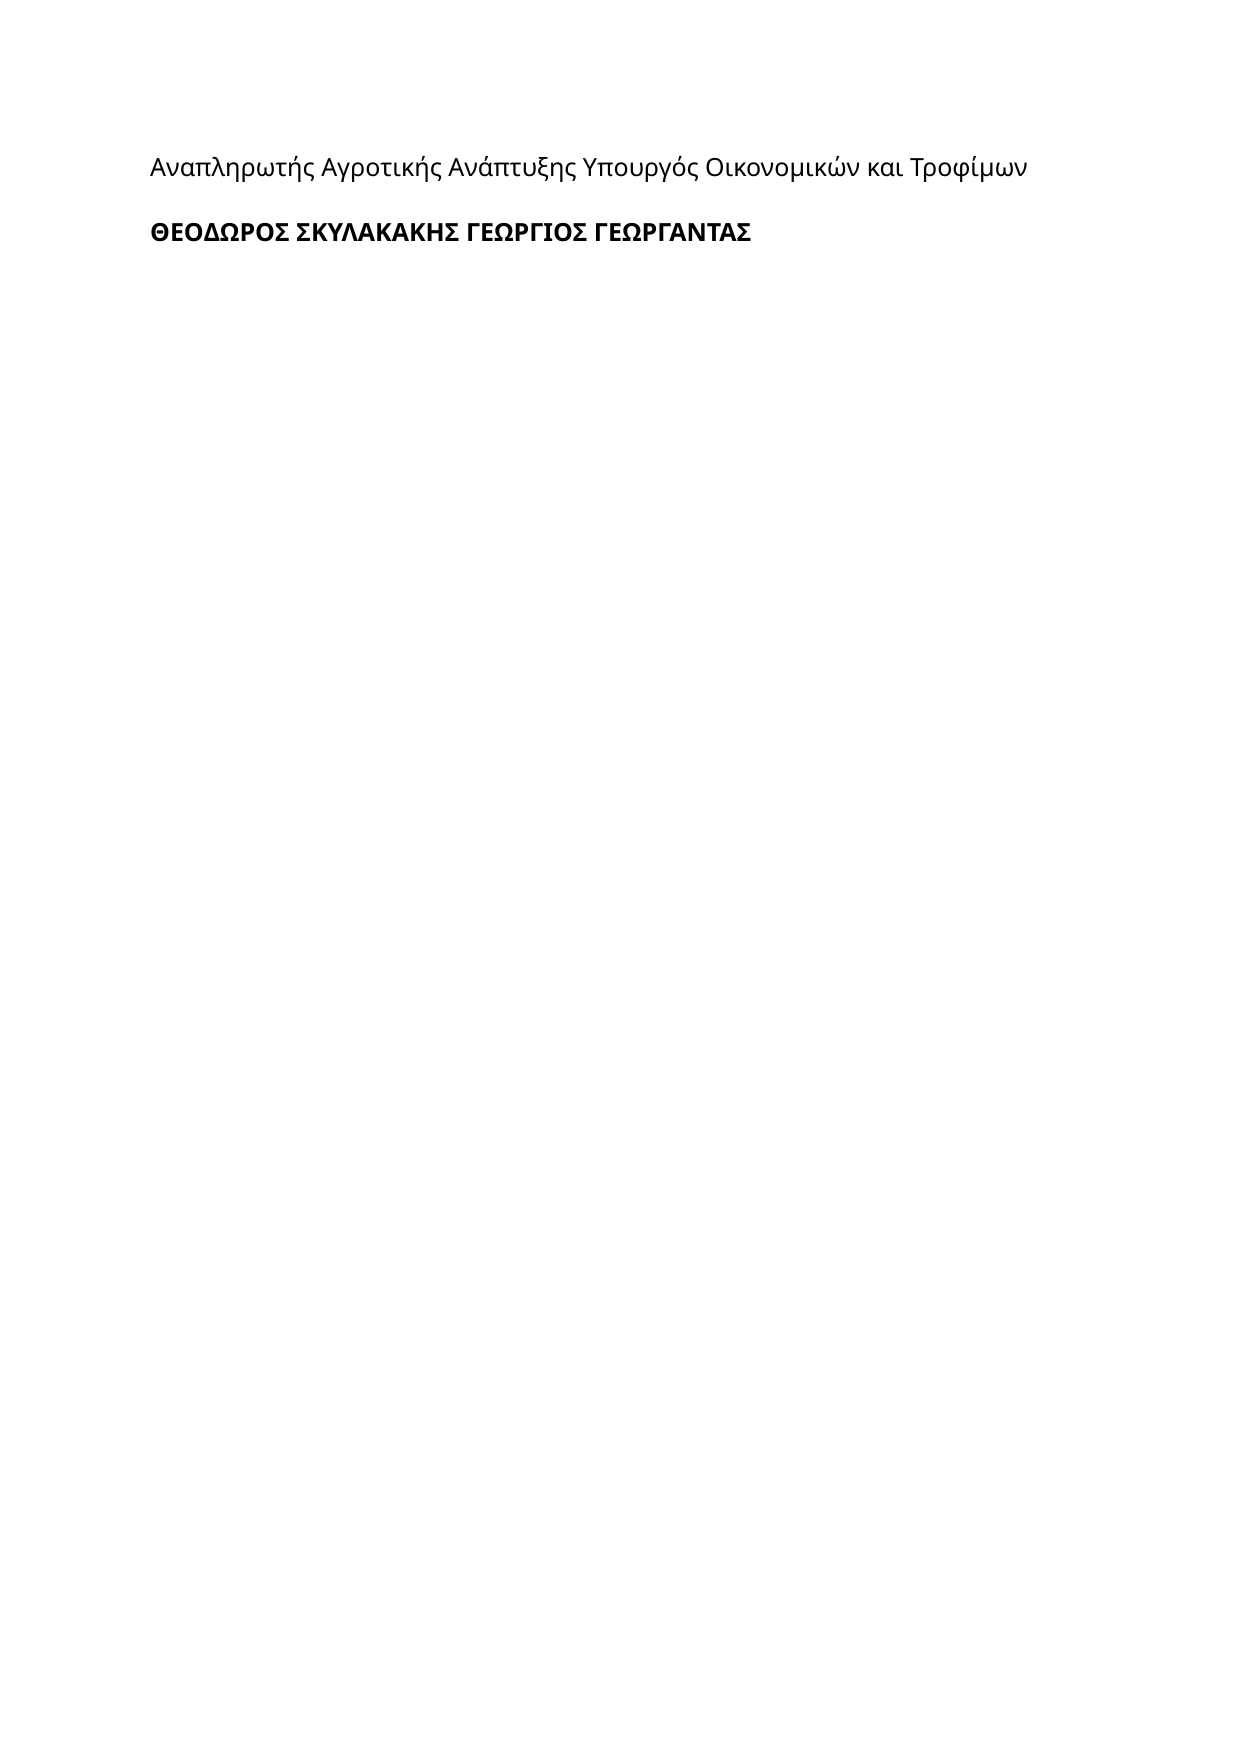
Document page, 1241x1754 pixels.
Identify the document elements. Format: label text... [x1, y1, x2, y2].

text Αναπληρωτής Αγροτικής Ανάπτυξης Υπουργός Οικονομικών και Τροφίμων [150, 150, 1090, 184]
text ΘΕΟΔΩΡΟΣ ΣΚΥΛΑΚΑΚΗΣ ΓΕΩΡΓΙΟΣ ΓΕΩΡΓΑΝΤΑΣ [150, 214, 1090, 248]
